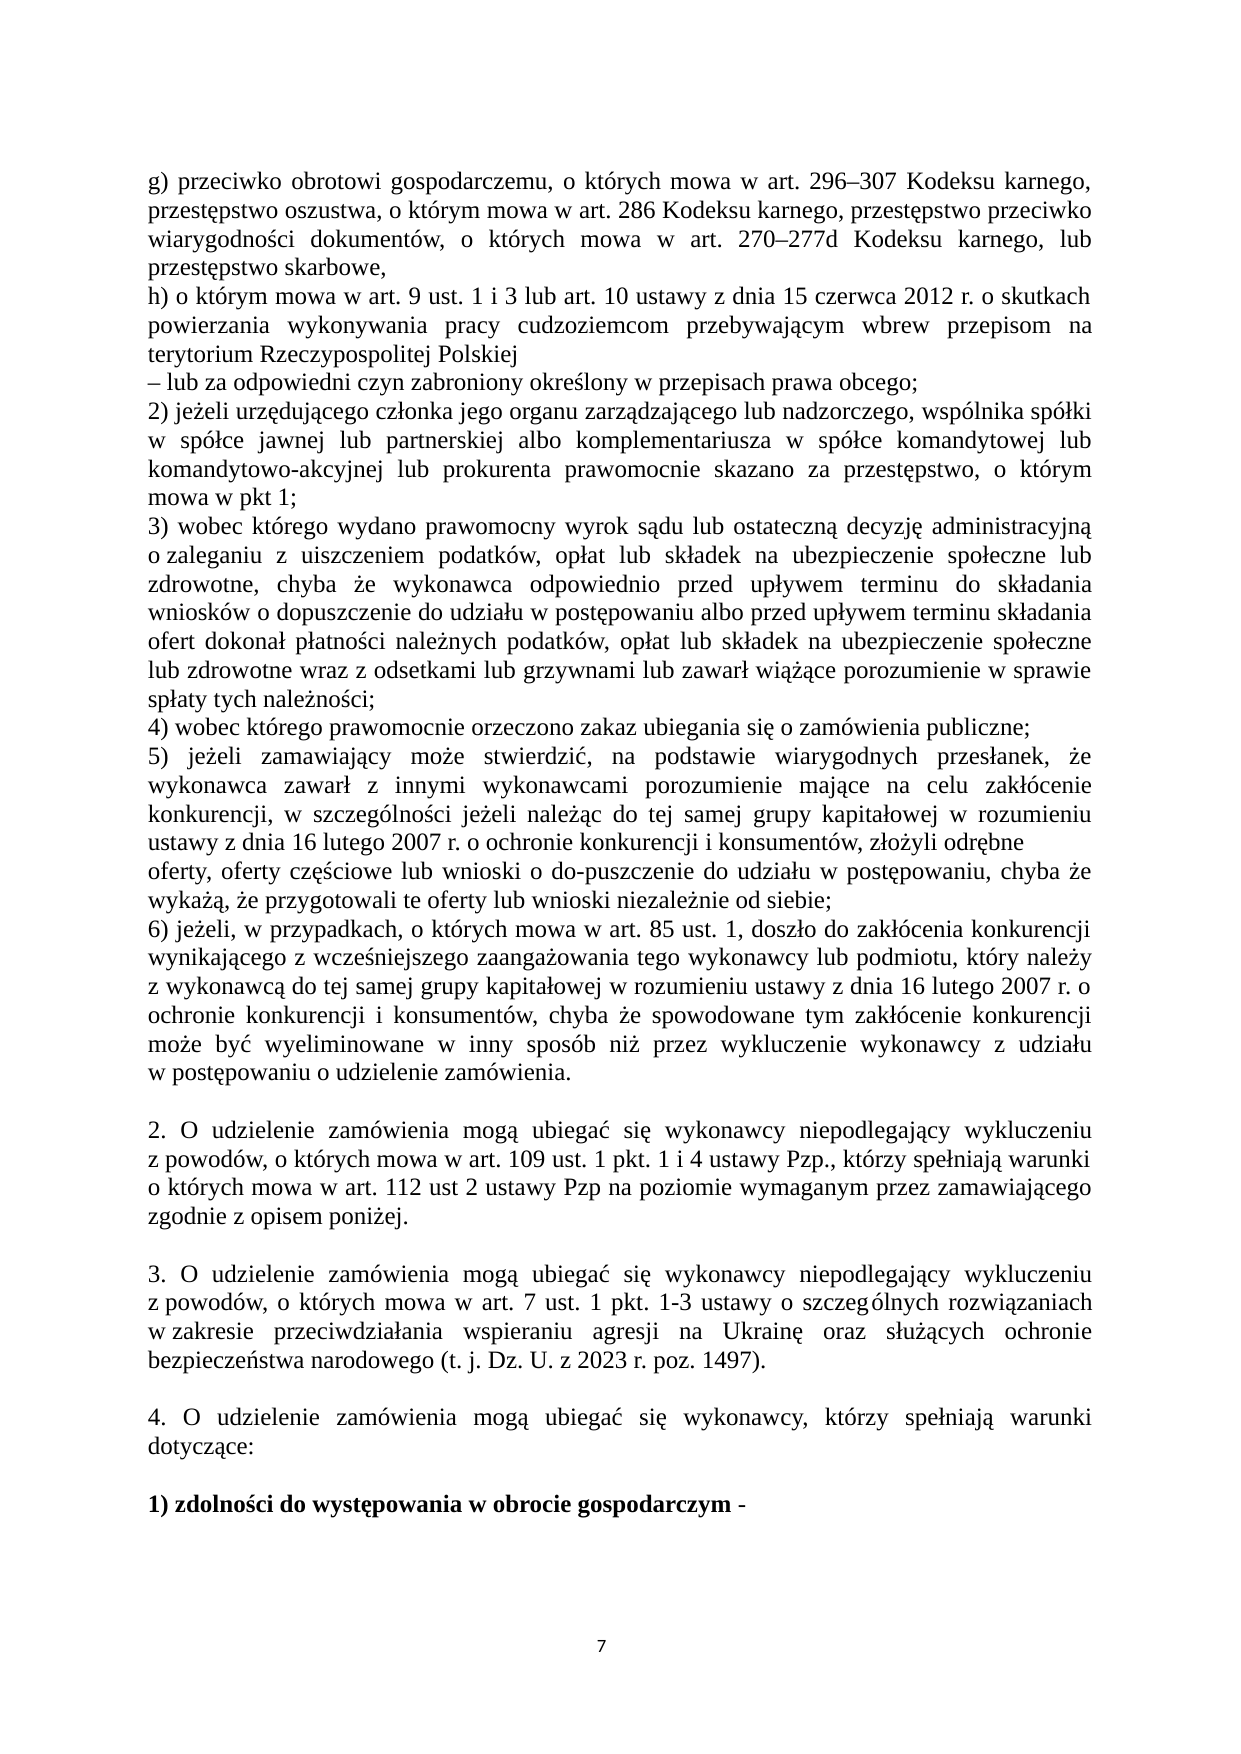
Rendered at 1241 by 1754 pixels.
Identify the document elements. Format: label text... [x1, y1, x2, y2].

text 5) jeżeli zamawiający może stwierdzić, na podstawie wiarygodnych przesłanek, że wykonawca zawarł z innymi wykonawcami porozumienie mające na celu zakłócenie konkurencji, w szczególności jeżeli należąc do tej samej grupy kapitałowej w rozumieniu ustawy z dnia 16 lutego 2007 r. o ochronie konkurencji i konsumentów, złożyli odrębne [148, 741, 1093, 856]
text 1) zdolności do występowania w obrocie gospodarczym - [148, 1489, 1093, 1517]
text g) przeciwko obrotowi gospodarczemu, o których mowa w art. 296–307 Kodeksu karnego, przestępstwo oszustwa, o którym mowa w art. 286 Kodeksu karnego, przestępstwo przeciwko wiarygodności dokumentów, o których mowa w art. 270–277d Kodeksu karnego, lub przestępstwo skarbowe, [148, 166, 1093, 281]
text 2. O udzielenie zamówienia mogą ubiegać się wykonawcy niepodlegający wykluczeniu z powodów, o których mowa w art. 109 ust. 1 pkt. 1 i 4 ustawy Pzp., którzy spełniają warunki o których mowa w art. 112 ust 2 ustawy Pzp na poziomie wymaganym przez zamawiającego zgodnie z opisem poniżej. [148, 1115, 1093, 1230]
text 6) jeżeli, w przypadkach, o których mowa w art. 85 ust. 1, doszło do zakłócenia konkurencji wynikającego z wcześniejszego zaangażowania tego wykonawcy lub podmiotu, który należy z wykonawcą do tej samej grupy kapitałowej w rozumieniu ustawy z dnia 16 lutego 2007 r. o ochronie konkurencji i konsumentów, chyba że spowodowane tym zakłócenie konkurencji może być wyeliminowane w inny sposób niż przez wykluczenie wykonawcy z udziału w postępowaniu o udzielenie zamówienia. [148, 914, 1093, 1086]
text oferty, oferty częściowe lub wnioski o do-puszczenie do udziału w postępowaniu, chyba że wykażą, że przygotowali te oferty lub wnioski niezależnie od siebie; [148, 856, 1093, 914]
text 4) wobec którego prawomocnie orzeczono zakaz ubiegania się o zamówienia publiczne; [148, 712, 1093, 741]
text 4. O udzielenie zamówienia mogą ubiegać się wykonawcy, którzy spełniają warunki dotyczące: [148, 1402, 1093, 1460]
text h) o którym mowa w art. 9 ust. 1 i 3 lub art. 10 ustawy z dnia 15 czerwca 2012 r. o skutkach powierzania wykonywania pracy cudzoziemcom przebywającym wbrew przepisom na terytorium Rzeczypospolitej Polskiej [148, 281, 1093, 367]
text 3) wobec którego wydano prawomocny wyrok sądu lub ostateczną decyzję administracyjną o zaleganiu z uiszczeniem podatków, opłat lub składek na ubezpieczenie społeczne lub zdrowotne, chyba że wykonawca odpowiednio przed upływem terminu do składania wniosków o dopuszczenie do udziału w postępowaniu albo przed upływem terminu składania ofert dokonał płatności należnych podatków, opłat lub składek na ubezpieczenie społeczne lub zdrowotne wraz z odsetkami lub grzywnami lub zawarł wiążące porozumienie w sprawie spłaty tych należności; [148, 511, 1093, 712]
text – lub za odpowiedni czyn zabroniony określony w przepisach prawa obcego; [148, 367, 1093, 396]
text 2) jeżeli urzędującego członka jego organu zarządzającego lub nadzorczego, wspólnika spółki w spółce jawnej lub partnerskiej albo komplementariusza w spółce komandytowej lub komandytowo-akcyjnej lub prokurenta prawomocnie skazano za przestępstwo, o którym mowa w pkt 1; [148, 396, 1093, 511]
text 3. O udzielenie zamówienia mogą ubiegać się wykonawcy niepodlegający wykluczeniu z powodów, o których mowa w art. 7 ust. 1 pkt. 1-3 ustawy o szczególnych rozwiązaniach w zakresie przeciwdziałania wspieraniu agresji na Ukrainę oraz służących ochronie bezpieczeństwa narodowego (t. j. Dz. U. z 2023 r. poz. 1497). [148, 1259, 1093, 1374]
